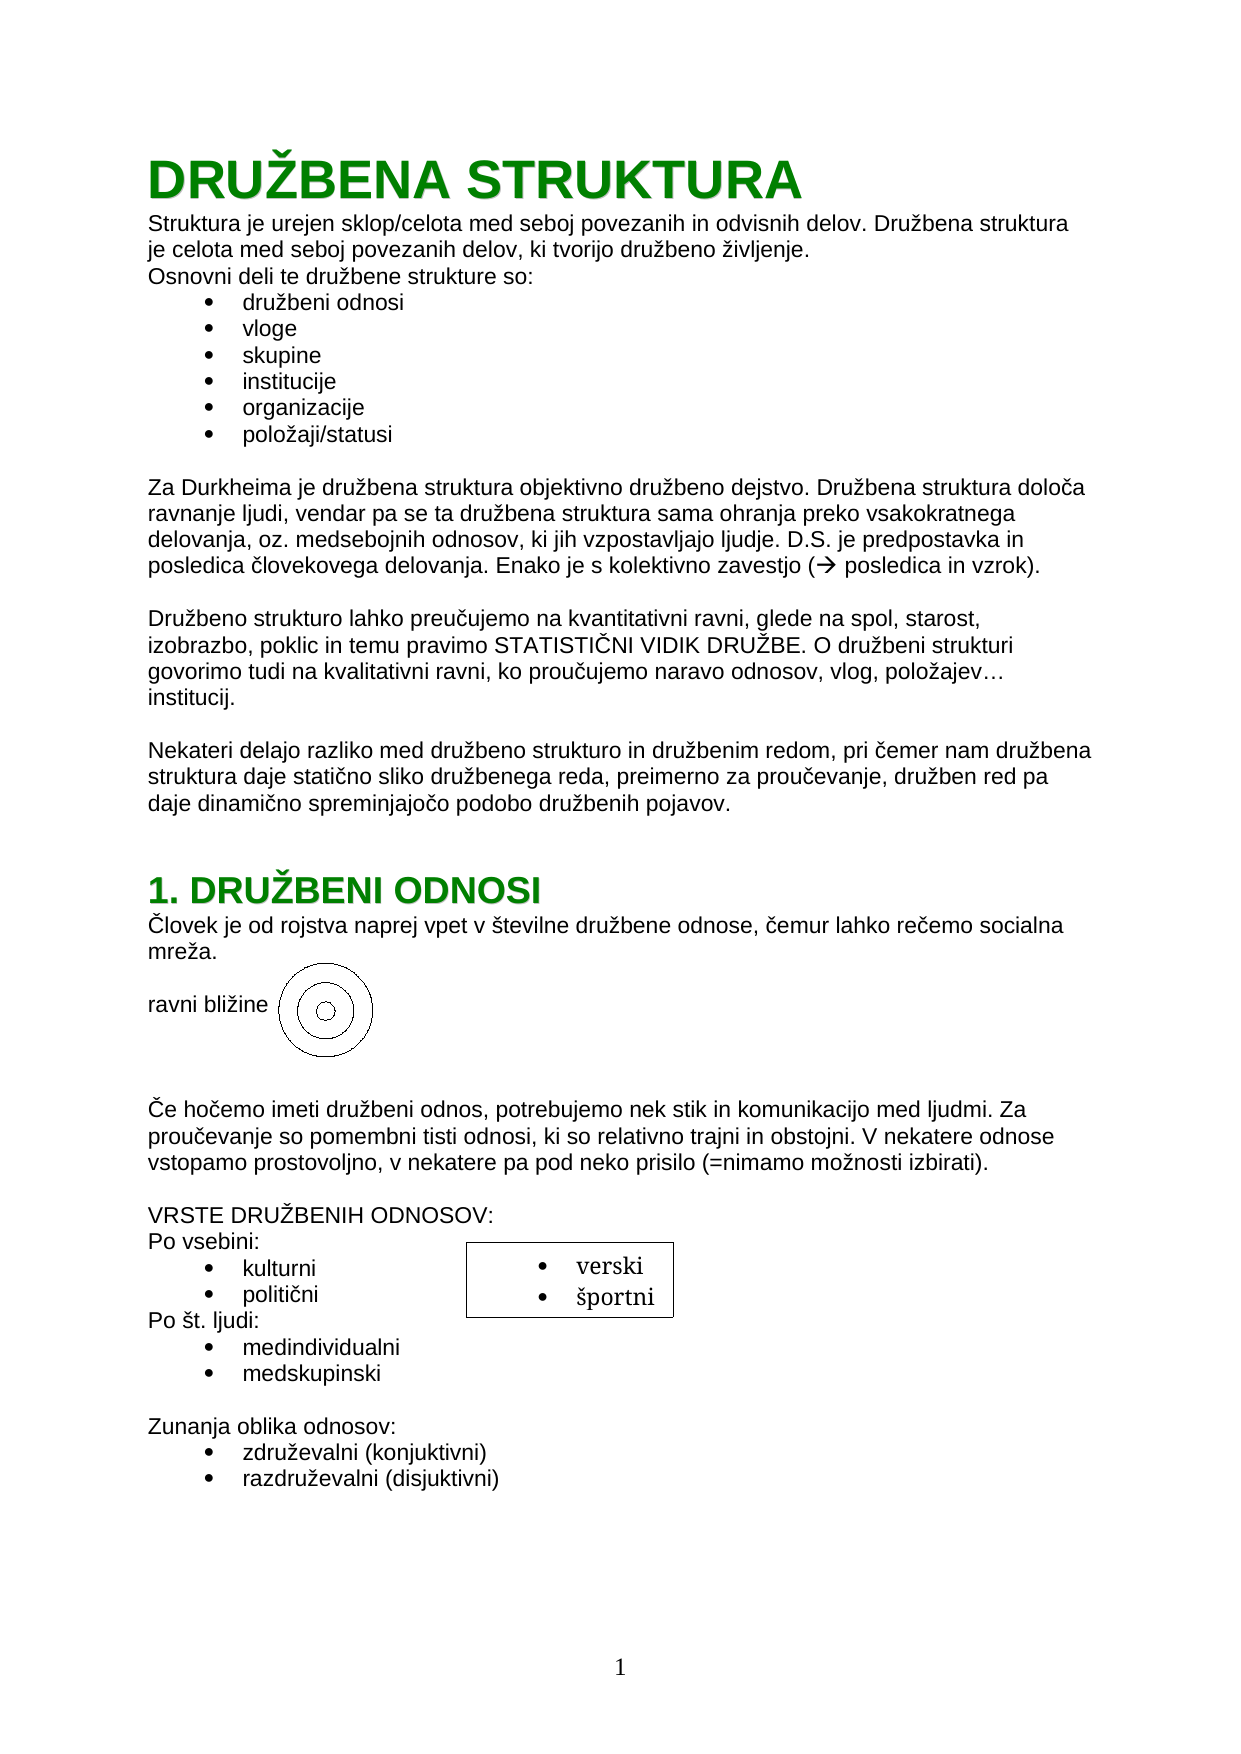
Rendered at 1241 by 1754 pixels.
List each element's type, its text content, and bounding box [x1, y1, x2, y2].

list združevalni (konjuktivni) [205, 1439, 1093, 1465]
list družbeni odnosi [205, 289, 1093, 315]
text VRSTE DRUŽBENIH ODNOSOV: [148, 1202, 1093, 1228]
text Zunanja oblika odnosov: [148, 1413, 1093, 1439]
text DRUŽBENA STRUKTURA [148, 148, 1093, 210]
list medskupinski [205, 1360, 1093, 1386]
text Struktura je urejen sklop/celota med seboj povezanih in odvisnih delov. Družbena struktura je celota med seboj povezanih delov, ki tvorijo družbeno življenje. [148, 210, 1093, 263]
text Po vsebini: [148, 1228, 1093, 1254]
text ravni bližine [148, 991, 1093, 1017]
list medindividualni [205, 1333, 1093, 1360]
text Nekateri delajo razliko med družbeno strukturo in družbenim redom, pri čemer nam družbena struktura daje statično sliko družbenega reda, preimerno za proučevanje, družben red pa daje dinamično spreminjajočo podobo družbenih pojavov. [148, 737, 1093, 816]
text Po št. ljudi: [148, 1307, 1093, 1333]
list vloge [205, 315, 1093, 342]
list skupine [205, 342, 1093, 368]
list politični [205, 1281, 1093, 1307]
list položaji/statusi [205, 421, 1093, 447]
text Če hočemo imeti družbeni odnos, potrebujemo nek stik in komunikacijo med ljudmi. Za proučevanje so pomembni tisti odnosi, ki so relativno trajni in obstojni. V nekatere odnose vstopamo prostovoljno, v nekatere pa pod neko prisilo (=nimamo možnosti izbirati). [148, 1096, 1093, 1175]
text Za Durkheima je družbena struktura objektivno družbeno dejstvo. Družbena struktura določa ravnanje ljudi, vendar pa se ta družbena struktura sama ohranja preko vsakokratnega delovanja, oz. medsebojnih odnosov, ki jih vzpostavljajo ljudje. D.S. je predpostavka in posledica človekovega delovanja. Enako je s kolektivno zavestjo ( posledica in vzrok). [148, 473, 1093, 579]
text 1. DRUŽBENI ODNOSI [148, 869, 1093, 912]
list kulturni [205, 1254, 1093, 1281]
list razdruževalni (disjuktivni) [205, 1465, 1093, 1492]
text Družbeno strukturo lahko preučujemo na kvantitativni ravni, glede na spol, starost, izobrazbo, poklic in temu pravimo STATISTIČNI VIDIK DRUŽBE. O družbeni strukturi govorimo tudi na kvalitativni ravni, ko proučujemo naravo odnosov, vlog, položajev… institucij. [148, 605, 1093, 711]
text Osnovni deli te družbene strukture so: [148, 263, 1093, 289]
list institucije [205, 368, 1093, 394]
text Človek je od rojstva naprej vpet v številne družbene odnose, čemur lahko rečemo socialna mreža. [148, 912, 1093, 964]
list organizacije [205, 394, 1093, 421]
